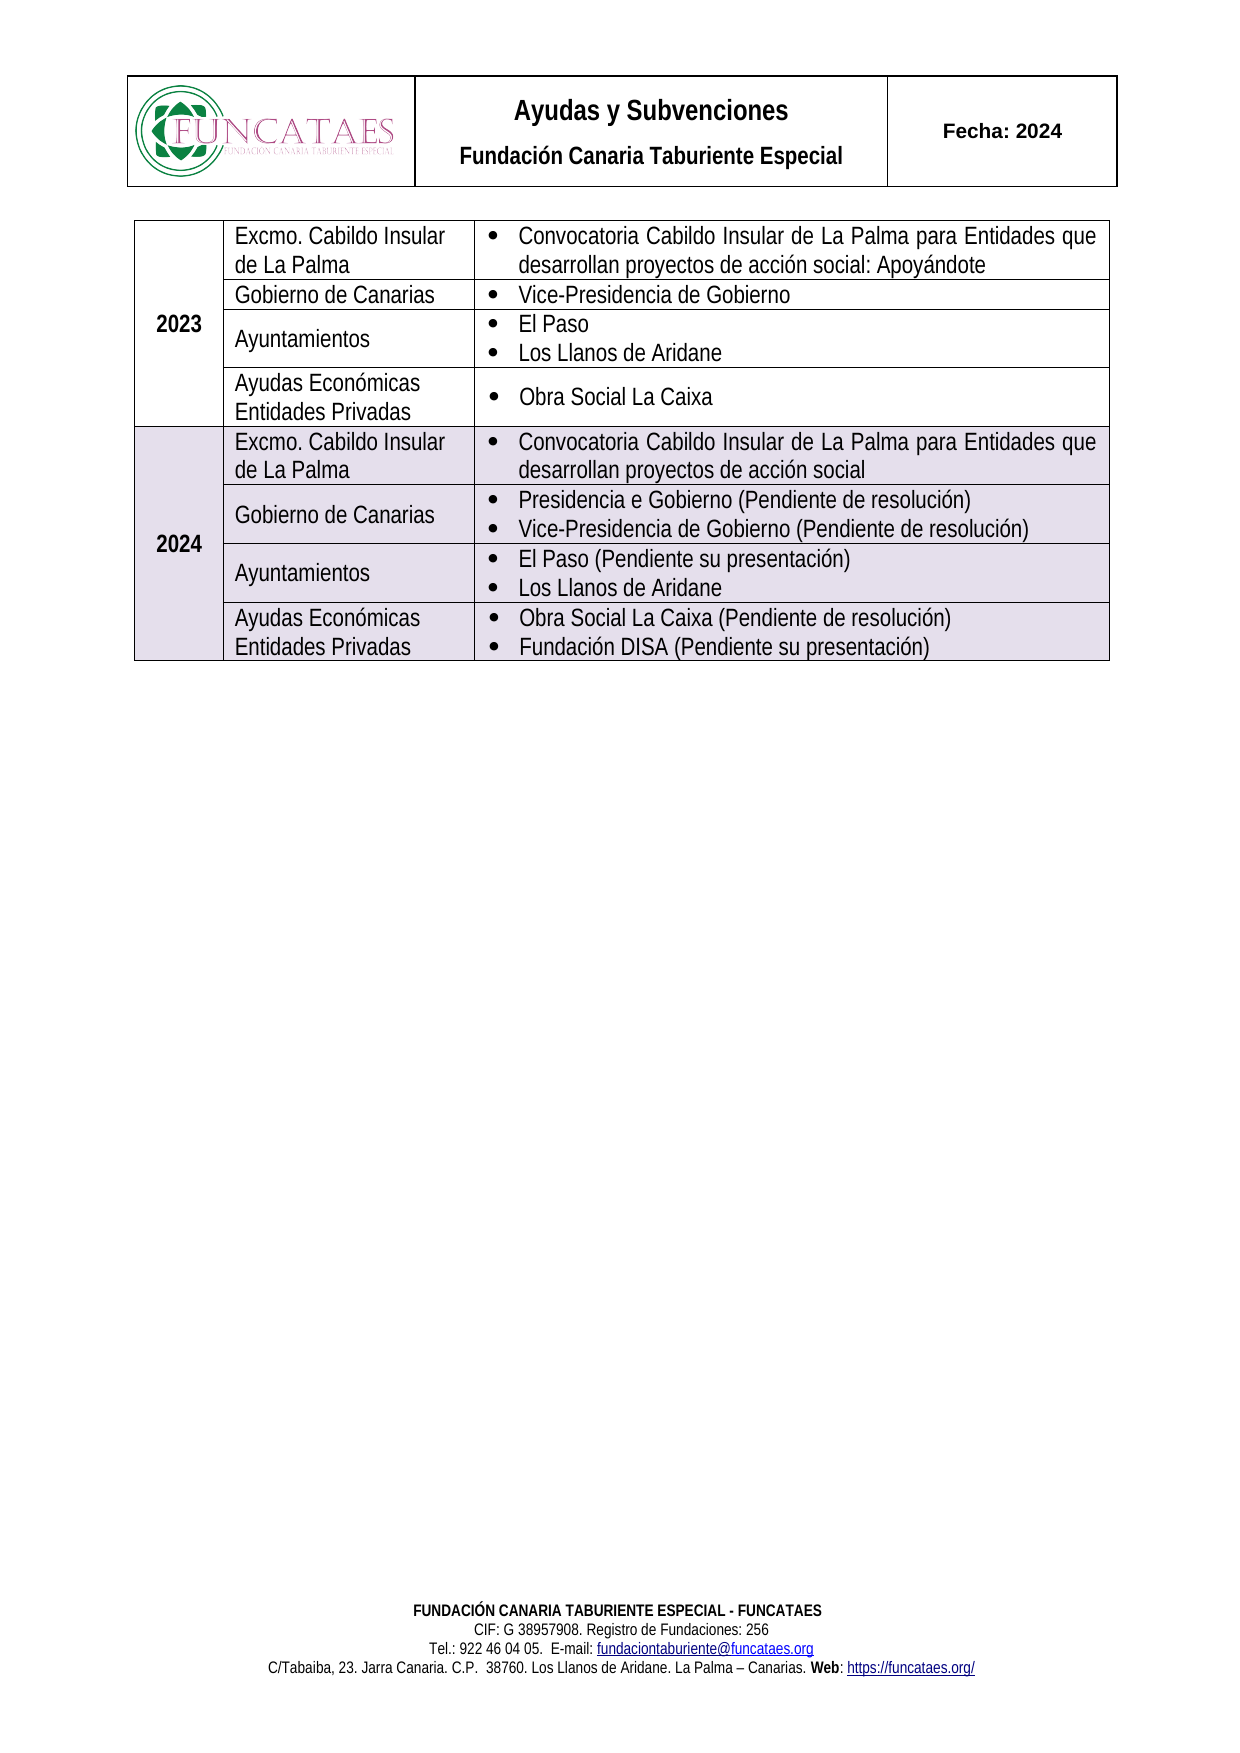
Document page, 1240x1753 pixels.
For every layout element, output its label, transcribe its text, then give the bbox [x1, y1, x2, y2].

table_cell El Paso (Pendiente su presentación) Los Llanos de Aridane [475, 544, 1109, 602]
table_cell Vice-Presidencia de Gobierno [475, 280, 1109, 308]
table_cell Ayudas Económicas Entidades Privadas [224, 603, 474, 660]
table_cell Obra Social La Caixa (Pendiente de resolución) Fundación DISA (Pendiente su presentación) [475, 603, 1109, 660]
table_cell Convocatoria Cabildo Insular de La Palma para Entidades que desarrollan proyectos de acción social [475, 427, 1109, 484]
table_cell Gobierno de Canarias [224, 280, 474, 308]
table_cell Ayudas Económicas Entidades Privadas [224, 368, 474, 426]
table_cell Obra Social La Caixa [475, 368, 1109, 426]
table_cell Convocatoria Cabildo Insular de La Palma para Entidades que desarrollan proyectos de acción social: Apoyándote [475, 221, 1109, 278]
table_cell 2023 [135, 221, 223, 426]
table_cell Excmo. Cabildo Insular de La Palma [224, 221, 474, 278]
table_cell 2024 [135, 427, 223, 660]
table_cell Excmo. Cabildo Insular de La Palma [224, 427, 474, 484]
table_cell El Paso Los Llanos de Aridane [475, 310, 1109, 367]
table_cell Ayuntamientos [224, 310, 474, 367]
table_cell Presidencia e Gobierno (Pendiente de resolución) Vice-Presidencia de Gobierno (Pendiente de resolución) [475, 485, 1109, 543]
table_cell Ayuntamientos [224, 544, 474, 602]
table_cell Gobierno de Canarias [224, 485, 474, 543]
